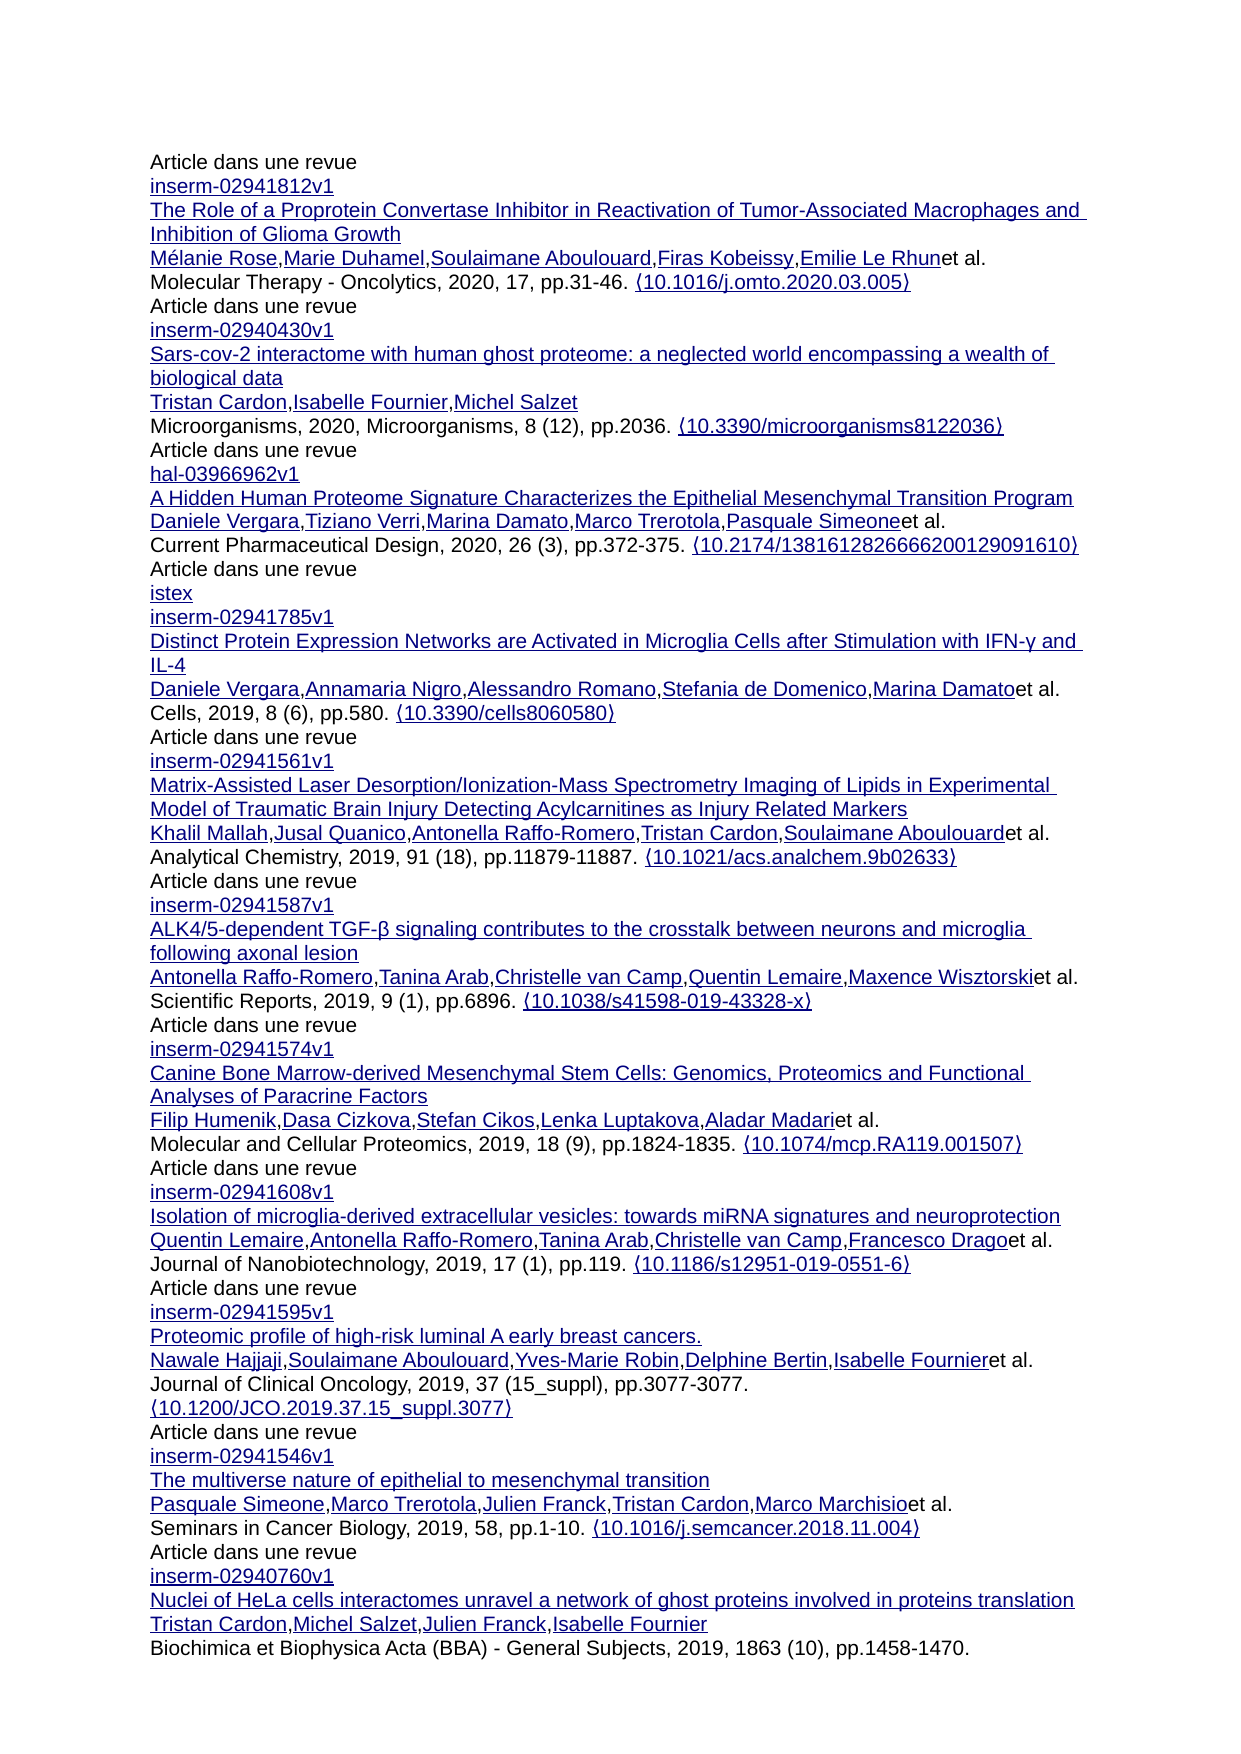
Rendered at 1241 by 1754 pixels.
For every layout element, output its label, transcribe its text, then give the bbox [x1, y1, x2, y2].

table_cell Matrix-Assisted Laser Desorption/Ionization-Mass Spectrometry Imaging of Lipids in Experimental Model of Traumatic Brain Injury Detecting Acylcarnitines as Injury Related Markers Khalil Mallah,Jusal Quanico,Antonella Raffo-Romero,Tristan Cardon,Soulaimane Aboulouardet al. Analytical Chemistry, 2019, 91 (18), pp.11879-11887. ⟨10.1021/acs.analchem.9b02633⟩ Article dans une revue inserm-02941587v1 [150, 773, 1090, 917]
table_cell Isolation of microglia-derived extracellular vesicles: towards miRNA signatures and neuroprotection Quentin Lemaire,Antonella Raffo-Romero,Tanina Arab,Christelle van Camp,Francesco Dragoet al. Journal of Nanobiotechnology, 2019, 17 (1), pp.119. ⟨10.1186/s12951-019-0551-6⟩ Article dans une revue inserm-02941595v1 [150, 1204, 1090, 1324]
table_cell Article dans une revue inserm-02941812v1 [150, 150, 1090, 198]
table_cell Nuclei of HeLa cells interactomes unravel a network of ghost proteins involved in proteins translation Tristan Cardon,Michel Salzet,Julien Franck,Isabelle Fournier Biochimica et Biophysica Acta (BBA) - General Subjects, 2019, 1863 (10), pp.1458-1470. [150, 1588, 1090, 1659]
table_cell Canine Bone Marrow-derived Mesenchymal Stem Cells: Genomics, Proteomics and Functional Analyses of Paracrine Factors Filip Humenik,Dasa Cizkova,Stefan Cikos,Lenka Luptakova,Aladar Madariet al. Molecular and Cellular Proteomics, 2019, 18 (9), pp.1824-1835. ⟨10.1074/mcp.RA119.001507⟩ Article dans une revue inserm-02941608v1 [150, 1060, 1090, 1204]
table_cell The Role of a Proprotein Convertase Inhibitor in Reactivation of Tumor-Associated Macrophages and Inhibition of Glioma Growth Mélanie Rose,Marie Duhamel,Soulaimane Aboulouard,Firas Kobeissy,Emilie Le Rhunet al. Molecular Therapy - Oncolytics, 2020, 17, pp.31-46. ⟨10.1016/j.omto.2020.03.005⟩ Article dans une revue inserm-02940430v1 [150, 198, 1090, 342]
table_cell The multiverse nature of epithelial to mesenchymal transition Pasquale Simeone,Marco Trerotola,Julien Franck,Tristan Cardon,Marco Marchisioet al. Seminars in Cancer Biology, 2019, 58, pp.1-10. ⟨10.1016/j.semcancer.2018.11.004⟩ Article dans une revue inserm-02940760v1 [150, 1468, 1090, 1587]
table_cell Sars-cov-2 interactome with human ghost proteome: a neglected world encompassing a wealth of biological data Tristan Cardon,Isabelle Fournier,Michel Salzet Microorganisms, 2020, Microorganisms, 8 (12), pp.2036. ⟨10.3390/microorganisms8122036⟩ Article dans une revue hal-03966962v1 [150, 342, 1090, 485]
table_cell Proteomic profile of high-risk luminal A early breast cancers. Nawale Hajjaji,Soulaimane Aboulouard,Yves-Marie Robin,Delphine Bertin,Isabelle Fournieret al. Journal of Clinical Oncology, 2019, 37 (15_suppl), pp.3077-3077. ⟨10.1200/JCO.2019.37.15_suppl.3077⟩ Article dans une revue inserm-02941546v1 [150, 1324, 1090, 1468]
table_cell ALK4/5-dependent TGF-β signaling contributes to the crosstalk between neurons and microglia following axonal lesion Antonella Raffo-Romero,Tanina Arab,Christelle van Camp,Quentin Lemaire,Maxence Wisztorskiet al. Scientific Reports, 2019, 9 (1), pp.6896. ⟨10.1038/s41598-019-43328-x⟩ Article dans une revue inserm-02941574v1 [150, 917, 1090, 1060]
table_cell Distinct Protein Expression Networks are Activated in Microglia Cells after Stimulation with IFN-γ and IL-4 Daniele Vergara,Annamaria Nigro,Alessandro Romano,Stefania de Domenico,Marina Damatoet al. Cells, 2019, 8 (6), pp.580. ⟨10.3390/cells8060580⟩ Article dans une revue inserm-02941561v1 [150, 629, 1090, 773]
table_cell A Hidden Human Proteome Signature Characterizes the Epithelial Mesenchymal Transition Program Daniele Vergara,Tiziano Verri,Marina Damato,Marco Trerotola,Pasquale Simeoneet al. Current Pharmaceutical Design, 2020, 26 (3), pp.372-375. ⟨10.2174/1381612826666200129091610⟩ Article dans une revue istex inserm-02941785v1 [150, 485, 1090, 629]
